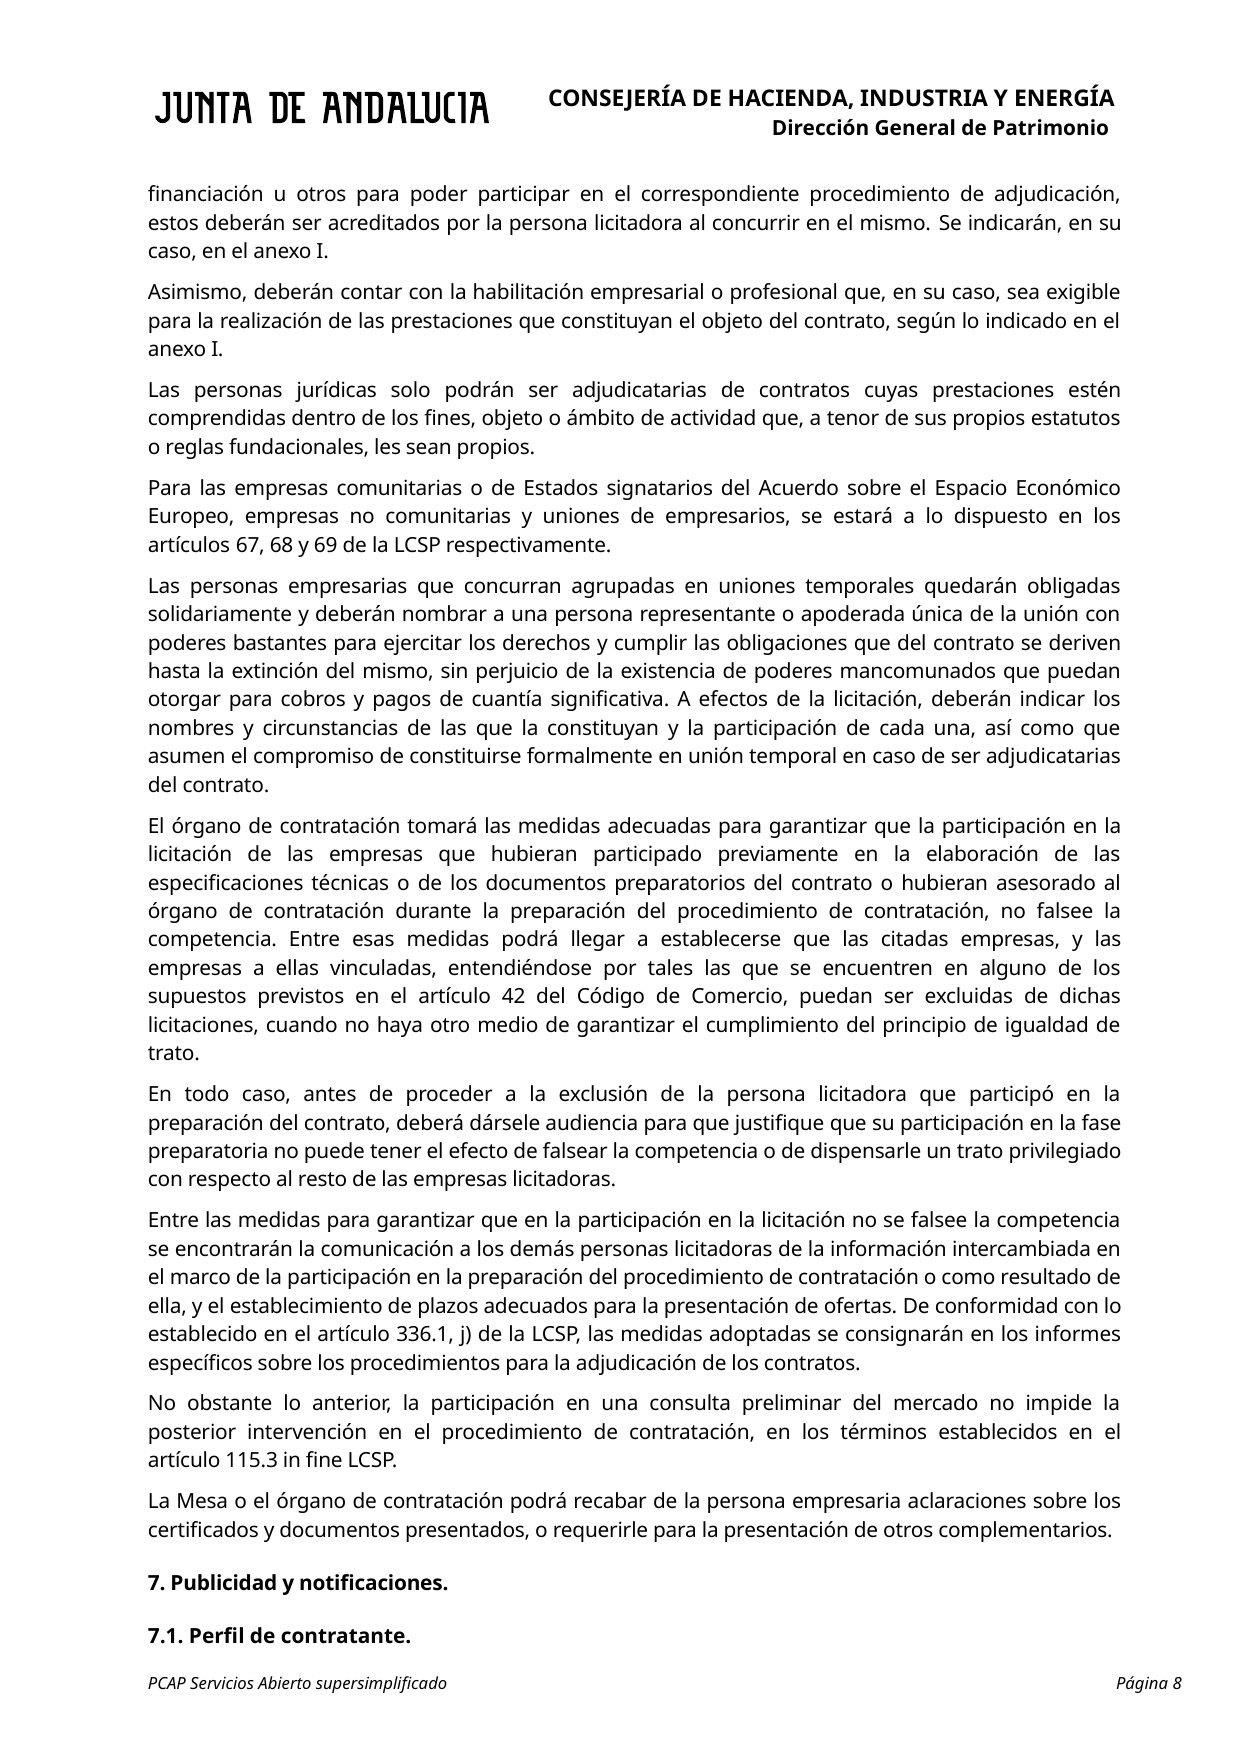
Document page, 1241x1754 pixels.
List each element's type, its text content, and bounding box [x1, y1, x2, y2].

text financiación u otros para poder participar en el correspondiente procedimiento de adjudicación, estos deberán ser acreditados por la persona licitadora al concurrir en el mismo. Se indicarán, en su caso, en el anexo I. [148, 179, 1122, 265]
text En todo caso, antes de proceder a la exclusión de la persona licitadora que participó en la preparación del contrato, deberá dársele audiencia para que justifique que su participación en la fase preparatoria no puede tener el efecto de falsear la competencia o de dispensarle un trato privilegiado con respecto al resto de las empresas licitadoras. [148, 1079, 1122, 1193]
text El órgano de contratación tomará las medidas adecuadas para garantizar que la participación en la licitación de las empresas que hubieran participado previamente en la elaboración de las especificaciones técnicas o de los documentos preparatorios del contrato o hubieran asesorado al órgano de contratación durante la preparación del procedimiento de contratación, no falsee la competencia. Entre esas medidas podrá llegar a establecerse que las citadas empresas, y las empresas a ellas vinculadas, entendiéndose por tales las que se encuentren en alguno de los supuestos previstos en el artículo 42 del Código de Comercio, puedan ser excluidas de dichas licitaciones, cuando no haya otro medio de garantizar el cumplimiento del principio de igualdad de trato. [148, 811, 1122, 1067]
text 7. Publicidad y notificaciones. [148, 1568, 1122, 1597]
text Entre las medidas para garantizar que en la participación en la licitación no se falsee la competencia se encontrarán la comunicación a los demás personas licitadoras de la información intercambiada en el marco de la participación en la preparación del procedimiento de contratación o como resultado de ella, y el establecimiento de plazos adecuados para la presentación de ofertas. De conformidad con lo establecido en el artículo 336.1, j) de la LCSP, las medidas adoptadas se consignarán en los informes específicos sobre los procedimientos para la adjudicación de los contratos. [148, 1205, 1122, 1376]
text Asimismo, deberán contar con la habilitación empresarial o profesional que, en su caso, sea exigible para la realización de las prestaciones que constituyan el objeto del contrato, según lo indicado en el anexo I. [148, 277, 1122, 363]
text La Mesa o el órgano de contratación podrá recabar de la persona empresaria aclaraciones sobre los certificados y documentos presentados, o requerirle para la presentación de otros complementarios. [148, 1486, 1122, 1543]
text Las personas empresarias que concurran agrupadas en uniones temporales quedarán obligadas solidariamente y deberán nombrar a una persona representante o apoderada única de la unión con poderes bastantes para ejercitar los derechos y cumplir las obligaciones que del contrato se deriven hasta la extinción del mismo, sin perjuicio de la existencia de poderes mancomunados que puedan otorgar para cobros y pagos de cuantía significativa. A efectos de la licitación, deberán indicar los nombres y circunstancias de las que la constituyan y la participación de cada una, así como que asumen el compromiso de constituirse formalmente en unión temporal en caso de ser adjudicatarias del contrato. [148, 571, 1122, 798]
text Para las empresas comunitarias o de Estados signatarios del Acuerdo sobre el Espacio Económico Europeo, empresas no comunitarias y uniones de empresarios, se estará a lo dispuesto en los artículos 67, 68 y 69 de la LCSP respectivamente. [148, 473, 1122, 558]
text 7.1. Perfil de contratante. [148, 1621, 1122, 1649]
text Las personas jurídicas solo podrán ser adjudicatarias de contratos cuyas prestaciones estén comprendidas dentro de los fines, objeto o ámbito de actividad que, a tenor de sus propios estatutos o reglas fundacionales, les sean propios. [148, 375, 1122, 460]
text No obstante lo anterior, la participación en una consulta preliminar del mercado no impide la posterior intervención en el procedimiento de contratación, en los términos establecidos en el artículo 115.3 in fine LCSP. [148, 1388, 1122, 1474]
